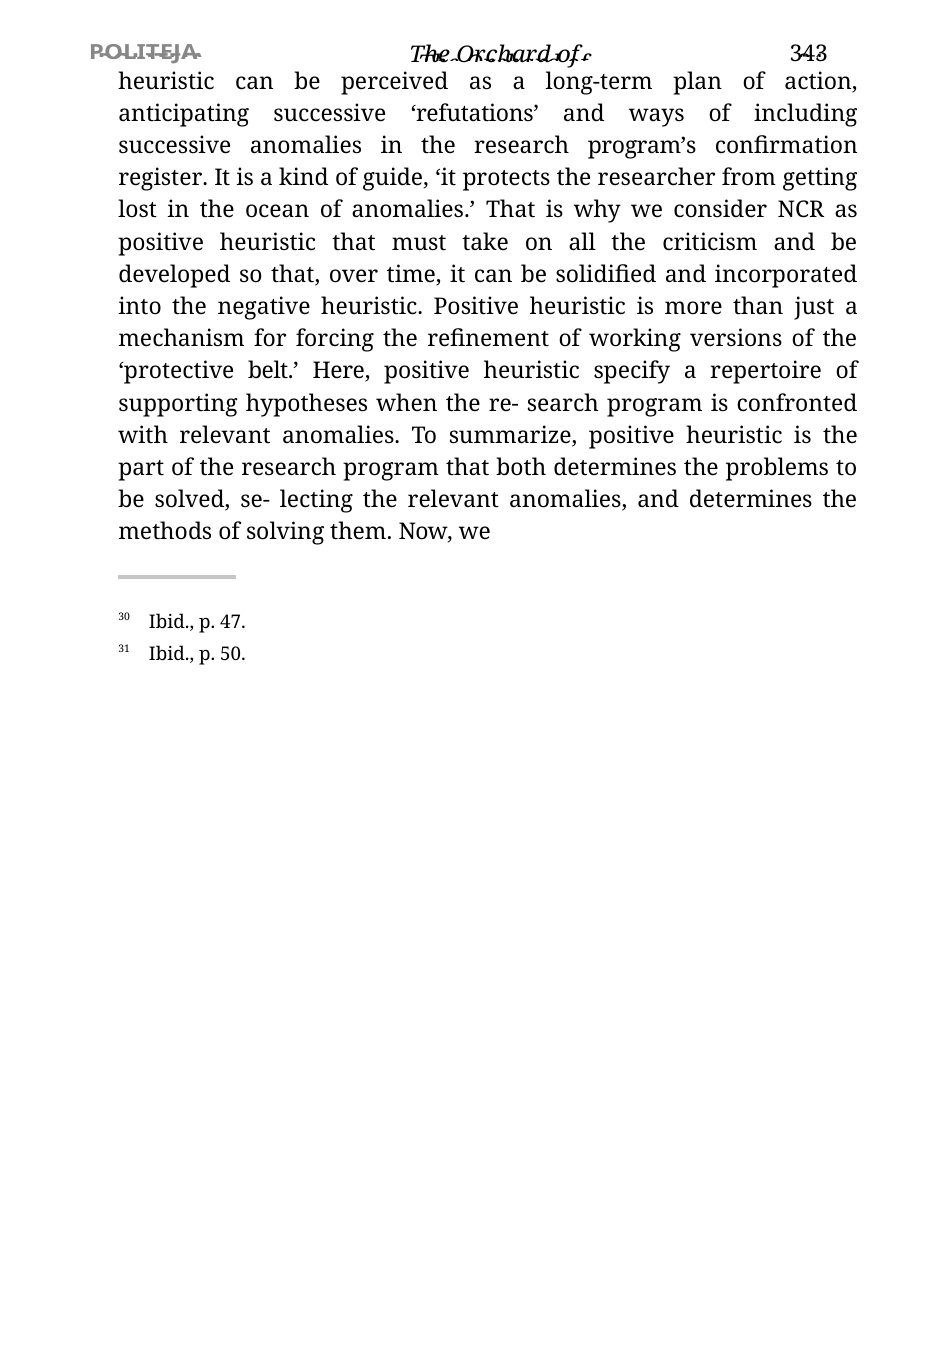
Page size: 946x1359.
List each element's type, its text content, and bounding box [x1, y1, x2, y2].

text By ‘negative heuristic,’ we understand all the theories based on the hard core for- mulated by Waltz, that led to modifications of realism itself without changes within the main assumptions. Hard core is protected from refutations by ‘negative heuristic.’ When theory and experimental results are incompatible, this rule (negative heuristic) prohibits the modus tollens to be directed at the sentences constructing the hard core of the program. The research program also includes a ‘protective belt’ of auxiliary hy- potheses. The role of the ‘protective belt’ is to take the full impact of the tests and be re- peatedly adjusted, or even replaced altogether, so as to defend the core. The protective belt arises as recommended by positive heuristic. As Lakatos writes, positive heuristic consists of a partially articulated set of suggestions or hints on how to change, develop the ‘refutable variants’ of the research-program, how to modify, sophisticate, the ‘refu- table’ protective belt.31 Positive heuristic can be perceived as a long-term plan of action, anticipating successive ‘refutations’ and ways of including successive anomalies in the research program’s confirmation register. It is a kind of guide, ‘it protects the researcher from getting lost in the ocean of anomalies.’ That is why we consider NCR as positive heuristic that must take on all the criticism and be developed so that, over time, it can be solidified and incorporated into the negative heuristic. Positive heuristic is more than just a mechanism for forcing the refinement of working versions of the ‘protective belt.’ Here, positive heuristic specify a repertoire of supporting hypotheses when the re- search program is confronted with relevant anomalies. To summarize, positive heuristic is the part of the research program that both determines the problems to be solved, se- lecting the relevant anomalies, and determines the methods of solving them. Now, we [118, 64, 858, 546]
text 31 Ibid., p. 50. [118, 640, 869, 666]
text 30 Ibid., p. 47. [118, 608, 869, 634]
